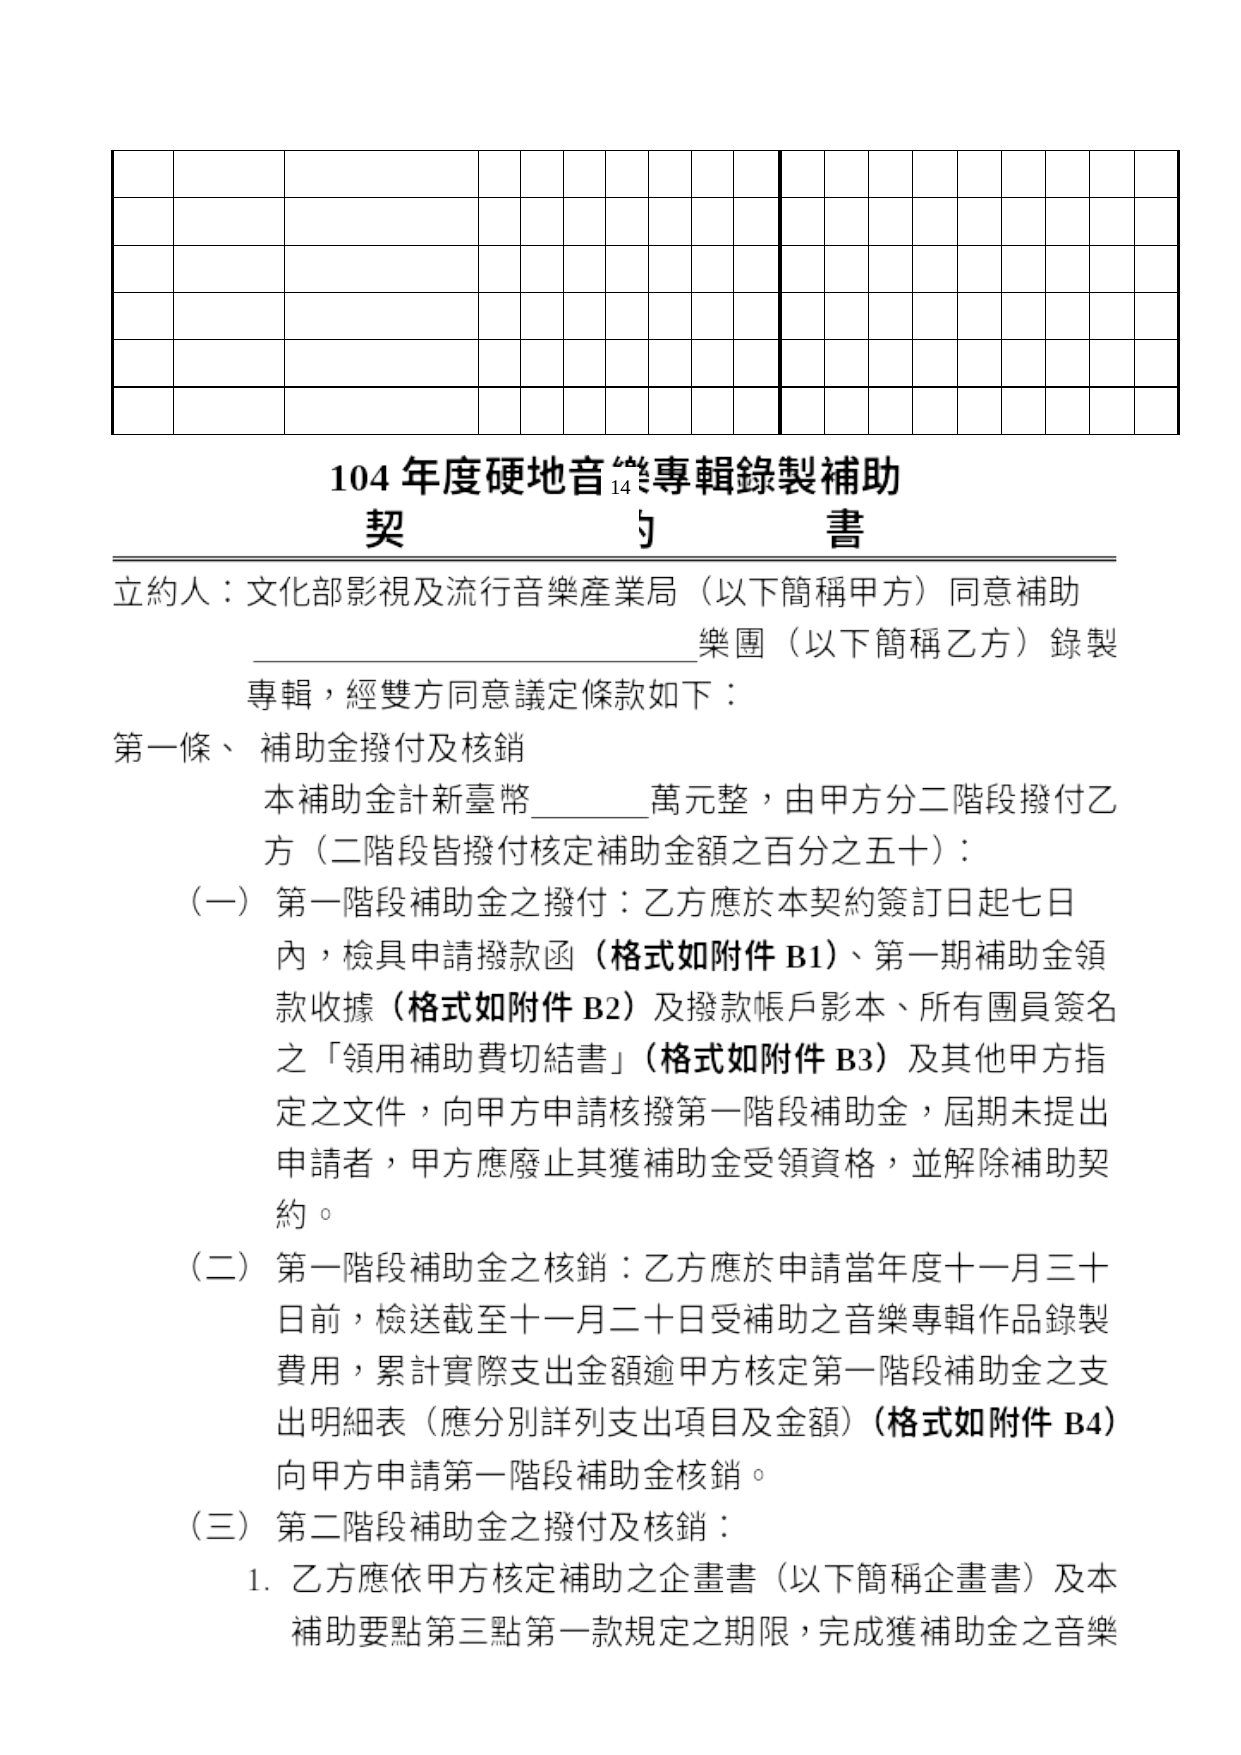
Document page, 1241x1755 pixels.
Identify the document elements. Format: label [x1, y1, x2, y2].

table_cell [114, 198, 173, 244]
table_cell [564, 151, 605, 197]
table_cell [734, 198, 778, 244]
table_cell [1002, 293, 1045, 339]
table_cell [606, 246, 648, 292]
table_cell [734, 246, 778, 292]
table_cell [734, 340, 778, 386]
table_cell [649, 340, 691, 386]
table_cell [649, 151, 691, 197]
table_cell [649, 246, 691, 292]
table_cell [479, 198, 520, 244]
table_cell [1090, 246, 1134, 292]
table_cell [285, 198, 478, 244]
table_cell [114, 388, 173, 434]
table_cell [692, 198, 733, 244]
table_cell [1002, 388, 1045, 434]
table_cell [564, 388, 605, 434]
table_cell [869, 340, 912, 386]
table_cell [692, 151, 733, 197]
table_cell [285, 246, 478, 292]
table_cell [1002, 340, 1045, 386]
table_cell [734, 388, 778, 434]
table_cell [606, 340, 648, 386]
table_cell [1135, 198, 1177, 244]
table_cell [958, 246, 1001, 292]
table_cell [958, 198, 1001, 244]
table_cell [782, 151, 824, 197]
table_cell [869, 293, 912, 339]
table_cell [174, 246, 284, 292]
table_cell [692, 388, 733, 434]
table_cell [1002, 246, 1045, 292]
table_cell [913, 293, 957, 339]
table_cell [782, 340, 824, 386]
table_cell [649, 198, 691, 244]
table_cell [869, 151, 912, 197]
table_cell [1090, 151, 1134, 197]
table_cell [913, 246, 957, 292]
table_cell [114, 293, 173, 339]
table_cell [1135, 340, 1177, 386]
table_cell [782, 388, 824, 434]
table_cell [521, 340, 563, 386]
table_cell [285, 293, 478, 339]
table_cell [825, 151, 868, 197]
table_cell [958, 293, 1001, 339]
table_cell [1135, 293, 1177, 339]
table_cell [1002, 198, 1045, 244]
table_cell [782, 293, 824, 339]
table_cell [825, 198, 868, 244]
table_cell [174, 151, 284, 197]
table_cell [913, 388, 957, 434]
table_cell [479, 293, 520, 339]
table_cell [692, 340, 733, 386]
table_cell [869, 388, 912, 434]
table_cell [913, 340, 957, 386]
table_cell [825, 340, 868, 386]
table_cell [521, 293, 563, 339]
table_cell [174, 198, 284, 244]
table_cell [782, 198, 824, 244]
table_cell [734, 151, 778, 197]
table_cell [1090, 198, 1134, 244]
table_cell [114, 246, 173, 292]
table_cell [564, 246, 605, 292]
table_cell [606, 293, 648, 339]
table_cell [958, 151, 1001, 197]
table_cell [174, 388, 284, 434]
table_cell [521, 246, 563, 292]
table_cell [606, 151, 648, 197]
table_cell [692, 246, 733, 292]
table_cell [1046, 293, 1089, 339]
table_cell [521, 388, 563, 434]
table_cell [825, 246, 868, 292]
table_cell [1135, 388, 1177, 434]
table_cell [521, 198, 563, 244]
table_cell [649, 388, 691, 434]
table_cell [958, 388, 1001, 434]
table_cell [1135, 246, 1177, 292]
table_cell [1135, 151, 1177, 197]
table_cell [606, 198, 648, 244]
table_cell [1046, 246, 1089, 292]
table_cell [564, 198, 605, 244]
table_cell [174, 293, 284, 339]
table_cell [479, 340, 520, 386]
table_cell [782, 246, 824, 292]
table_cell [285, 388, 478, 434]
table_cell [285, 151, 478, 197]
table_cell [869, 198, 912, 244]
table_cell [825, 293, 868, 339]
table_cell [564, 293, 605, 339]
table_cell [869, 246, 912, 292]
table_cell [1002, 151, 1045, 197]
table_cell [1090, 340, 1134, 386]
table_cell [913, 151, 957, 197]
table_cell [521, 151, 563, 197]
table_cell [1090, 293, 1134, 339]
table_cell [1046, 151, 1089, 197]
table_cell [1046, 340, 1089, 386]
table_cell [913, 198, 957, 244]
table_cell [606, 388, 648, 434]
table_cell [174, 340, 284, 386]
table_cell [1046, 388, 1089, 434]
table_cell [479, 246, 520, 292]
table_cell [649, 293, 691, 339]
table_cell [114, 151, 173, 197]
table_cell [1090, 388, 1134, 434]
table_cell [285, 340, 478, 386]
table_cell [958, 340, 1001, 386]
table_cell [479, 388, 520, 434]
table_cell [114, 340, 173, 386]
table_cell [692, 293, 733, 339]
table_cell [734, 293, 778, 339]
table_cell [1046, 198, 1089, 244]
table_cell [825, 388, 868, 434]
table_cell [479, 151, 520, 197]
table_cell [564, 340, 605, 386]
